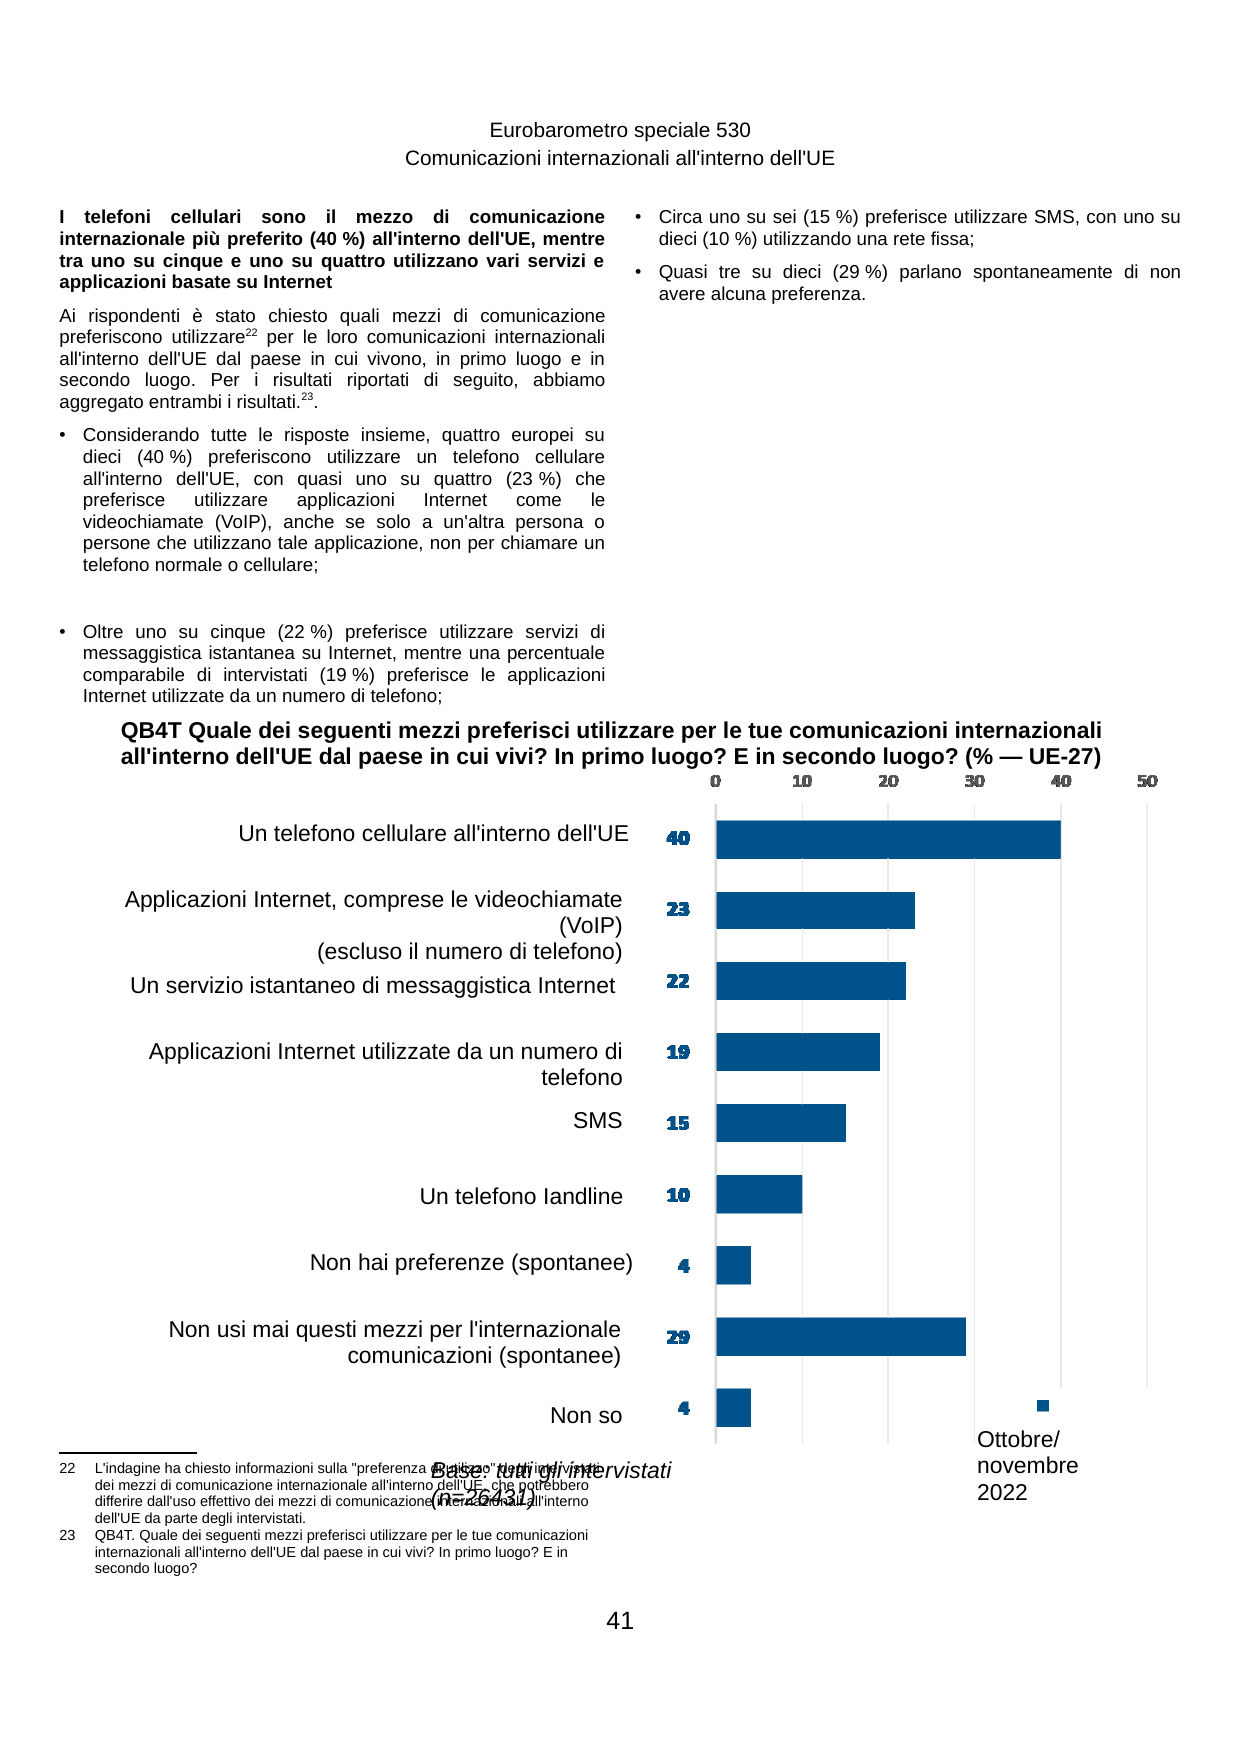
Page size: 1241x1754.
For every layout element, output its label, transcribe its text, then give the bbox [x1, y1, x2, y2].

list Oltre uno su cinque (22 %) preferisce utilizzare servizi di messaggistica istantanea su Internet, mentre una percentuale comparabile di intervistati (19 %) preferisce le applicazioni Internet utilizzate da un numero di telefono; [59, 620, 605, 707]
text L'indagine ha chiesto informazioni sulla "preferenza di utilizzo" degli intervistati dei mezzi di comunicazione internazionale all'interno dell'UE, che potrebbero differire dall'uso effettivo dei mezzi di comunicazione internazionali all'interno dell'UE da parte degli intervistati. [59, 1459, 605, 1527]
text Ai rispondenti è stato chiesto quali mezzi di comunicazione preferiscono utilizzare per le loro comunicazioni internazionali all'interno dell'UE dal paese in cui vivono, in primo luogo e in secondo luogo. Per i risultati riportati di seguito, abbiamo aggregato entrambi i risultati.. [59, 304, 605, 412]
picture [980, 1433, 992, 1445]
list Considerando tutte le risposte insieme, quattro europei su dieci (40 %) preferiscono utilizzare un telefono cellulare all'interno dell'UE, con quasi uno su quattro (23 %) che preferisce utilizzare applicazioni Internet come le videochiamate (VoIP), anche se solo a un'altra persona o persone che utilizzano tale applicazione, non per chiamare un telefono normale o cellulare; [59, 424, 605, 575]
picture [1010, 1436, 1017, 1446]
text QB4T. Quale dei seguenti mezzi preferisci utilizzare per le tue comunicazioni internazionali all'interno dell'UE dal paese in cui vivi? In primo luogo? E in secondo luogo? [59, 1527, 605, 1577]
text I telefoni cellulari sono il mezzo di comunicazione internazionale più preferito (40 %) all'interno dell'UE, mentre tra uno su cinque e uno su quattro utilizzano vari servizi e applicazioni basate su Internet [59, 206, 605, 292]
list Circa uno su sei (15 %) preferisce utilizzare SMS, con uno su dieci (10 %) utilizzando una rete fissa; [635, 206, 1181, 249]
list Quasi tre su dieci (29 %) parlano spontaneamente di non avere alcuna preferenza. [635, 261, 1181, 304]
picture [653, 746, 1177, 1447]
